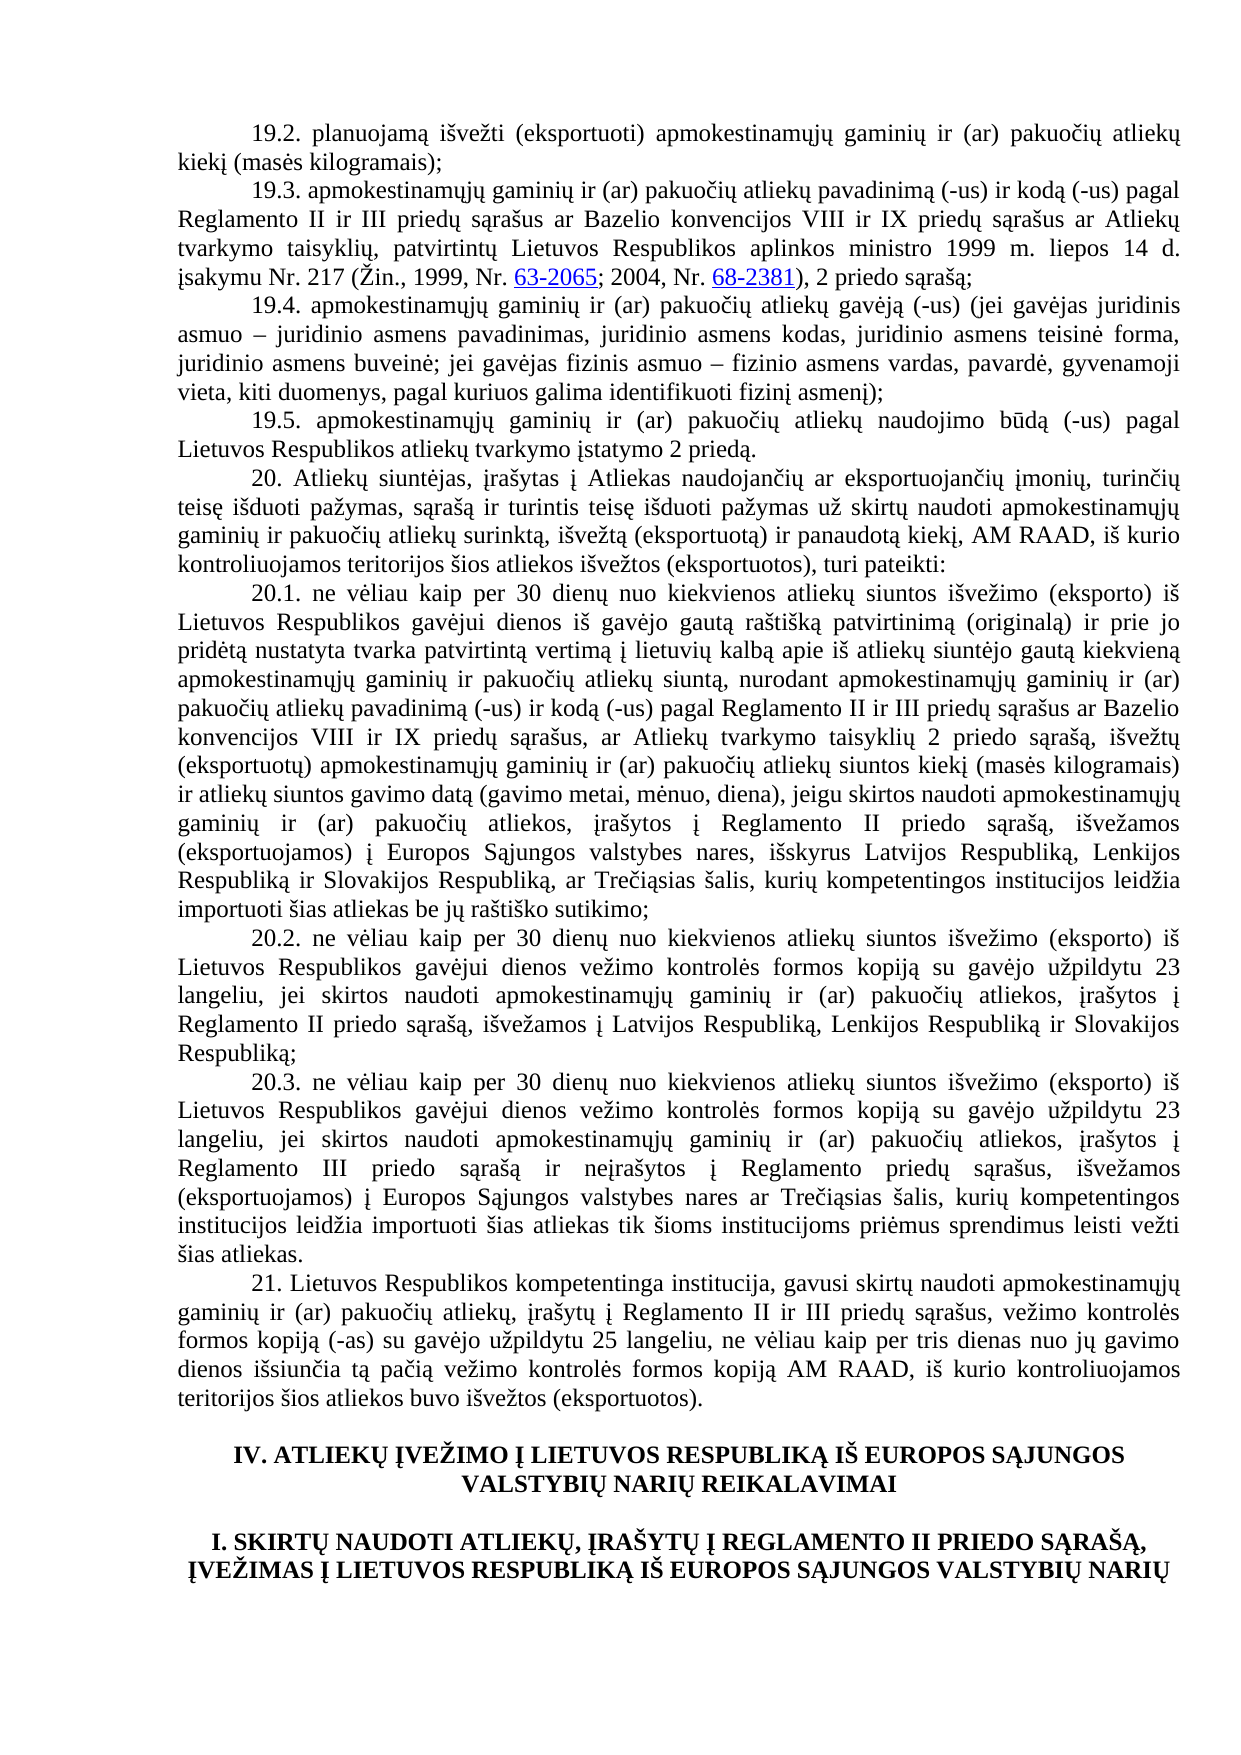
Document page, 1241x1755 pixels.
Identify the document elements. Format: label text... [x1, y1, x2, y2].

text 20.2. ne vėliau kaip per 30 dienų nuo kiekvienos atliekų siuntos išvežimo (eksporto) iš Lietuvos Respublikos gavėjui dienos vežimo kontrolės formos kopiją su gavėjo užpildytu 23 langeliu, jei skirtos naudoti apmokestinamųjų gaminių ir (ar) pakuočių atliekos, įrašytos į Reglamento II priedo sąrašą, išvežamos į Latvijos Respubliką, Lenkijos Respubliką ir Slovakijos Respubliką; [177, 923, 1181, 1067]
text 19.2. planuojamą išvežti (eksportuoti) apmokestinamųjų gaminių ir (ar) pakuočių atliekų kiekį (masės kilogramais); [177, 118, 1181, 176]
text IV. ATLIEKŲ ĮVEŽIMO Į LIETUVOS RESPUBLIKĄ IŠ EUROPOS SĄJUNGOS VALSTYBIŲ NARIŲ REIKALAVIMAI [177, 1441, 1181, 1498]
text 19.3. apmokestinamųjų gaminių ir (ar) pakuočių atliekų pavadinimą (-us) ir kodą (-us) pagal Reglamento II ir III priedų sąrašus ar Bazelio konvencijos VIII ir IX priedų sąrašus ar Atliekų tvarkymo taisyklių, patvirtintų Lietuvos Respublikos aplinkos ministro 1999 m. liepos 14 d. įsakymu Nr. 217 (Žin., 1999, Nr. 63-2065; 2004, Nr. 68-2381), 2 priedo sąrašą; [177, 176, 1181, 291]
text 20.3. ne vėliau kaip per 30 dienų nuo kiekvienos atliekų siuntos išvežimo (eksporto) iš Lietuvos Respublikos gavėjui dienos vežimo kontrolės formos kopiją su gavėjo užpildytu 23 langeliu, jei skirtos naudoti apmokestinamųjų gaminių ir (ar) pakuočių atliekos, įrašytos į Reglamento III priedo sąrašą ir neįrašytos į Reglamento priedų sąrašus, išvežamos (eksportuojamos) į Europos Sąjungos valstybes nares ar Trečiąsias šalis, kurių kompetentingos institucijos leidžia importuoti šias atliekas tik šioms institucijoms priėmus sprendimus leisti vežti šias atliekas. [177, 1067, 1181, 1268]
text 19.4. apmokestinamųjų gaminių ir (ar) pakuočių atliekų gavėją (-us) (jei gavėjas juridinis asmuo – juridinio asmens pavadinimas, juridinio asmens kodas, juridinio asmens teisinė forma, juridinio asmens buveinė; jei gavėjas fizinis asmuo – fizinio asmens vardas, pavardė, gyvenamoji vieta, kiti duomenys, pagal kuriuos galima identifikuoti fizinį asmenį); [177, 291, 1181, 406]
text 20.1. ne vėliau kaip per 30 dienų nuo kiekvienos atliekų siuntos išvežimo (eksporto) iš Lietuvos Respublikos gavėjui dienos iš gavėjo gautą raštišką patvirtinimą (originalą) ir prie jo pridėtą nustatyta tvarka patvirtintą vertimą į lietuvių kalbą apie iš atliekų siuntėjo gautą kiekvieną apmokestinamųjų gaminių ir pakuočių atliekų siuntą, nurodant apmokestinamųjų gaminių ir (ar) pakuočių atliekų pavadinimą (-us) ir kodą (-us) pagal Reglamento II ir III priedų sąrašus ar Bazelio konvencijos VIII ir IX priedų sąrašus, ar Atliekų tvarkymo taisyklių 2 priedo sąrašą, išvežtų (eksportuotų) apmokestinamųjų gaminių ir (ar) pakuočių atliekų siuntos kiekį (masės kilogramais) ir atliekų siuntos gavimo datą (gavimo metai, mėnuo, diena), jeigu skirtos naudoti apmokestinamųjų gaminių ir (ar) pakuočių atliekos, įrašytos į Reglamento II priedo sąrašą, išvežamos (eksportuojamos) į Europos Sąjungos valstybes nares, išskyrus Latvijos Respubliką, Lenkijos Respubliką ir Slovakijos Respubliką, ar Trečiąsias šalis, kurių kompetentingos institucijos leidžia importuoti šias atliekas be jų raštiško sutikimo; [177, 578, 1181, 923]
text 21. Lietuvos Respublikos kompetentinga institucija, gavusi skirtų naudoti apmokestinamųjų gaminių ir (ar) pakuočių atliekų, įrašytų į Reglamento II ir III priedų sąrašus, vežimo kontrolės formos kopiją (-as) su gavėjo užpildytu 25 langeliu, ne vėliau kaip per tris dienas nuo jų gavimo dienos išsiunčia tą pačią vežimo kontrolės formos kopiją AM RAAD, iš kurio kontroliuojamos teritorijos šios atliekos buvo išvežtos (eksportuotos). [177, 1268, 1181, 1412]
text 20. Atliekų siuntėjas, įrašytas į Atliekas naudojančių ar eksportuojančių įmonių, turinčių teisę išduoti pažymas, sąrašą ir turintis teisę išduoti pažymas už skirtų naudoti apmokestinamųjų gaminių ir pakuočių atliekų surinktą, išvežtą (eksportuotą) ir panaudotą kiekį, AM RAAD, iš kurio kontroliuojamos teritorijos šios atliekos išvežtos (eksportuotos), turi pateikti: [177, 463, 1181, 578]
text 19.5. apmokestinamųjų gaminių ir (ar) pakuočių atliekų naudojimo būdą (-us) pagal Lietuvos Respublikos atliekų tvarkymo įstatymo 2 priedą. [177, 406, 1181, 463]
text I. SKIRTŲ NAUDOTI ATLIEKŲ, ĮRAŠYTŲ Į REGLAMENTO II PRIEDO SĄRAŠĄ, ĮVEŽIMAS Į LIETUVOS RESPUBLIKĄ IŠ EUROPOS SĄJUNGOS VALSTYBIŲ NARIŲ [177, 1527, 1181, 1584]
